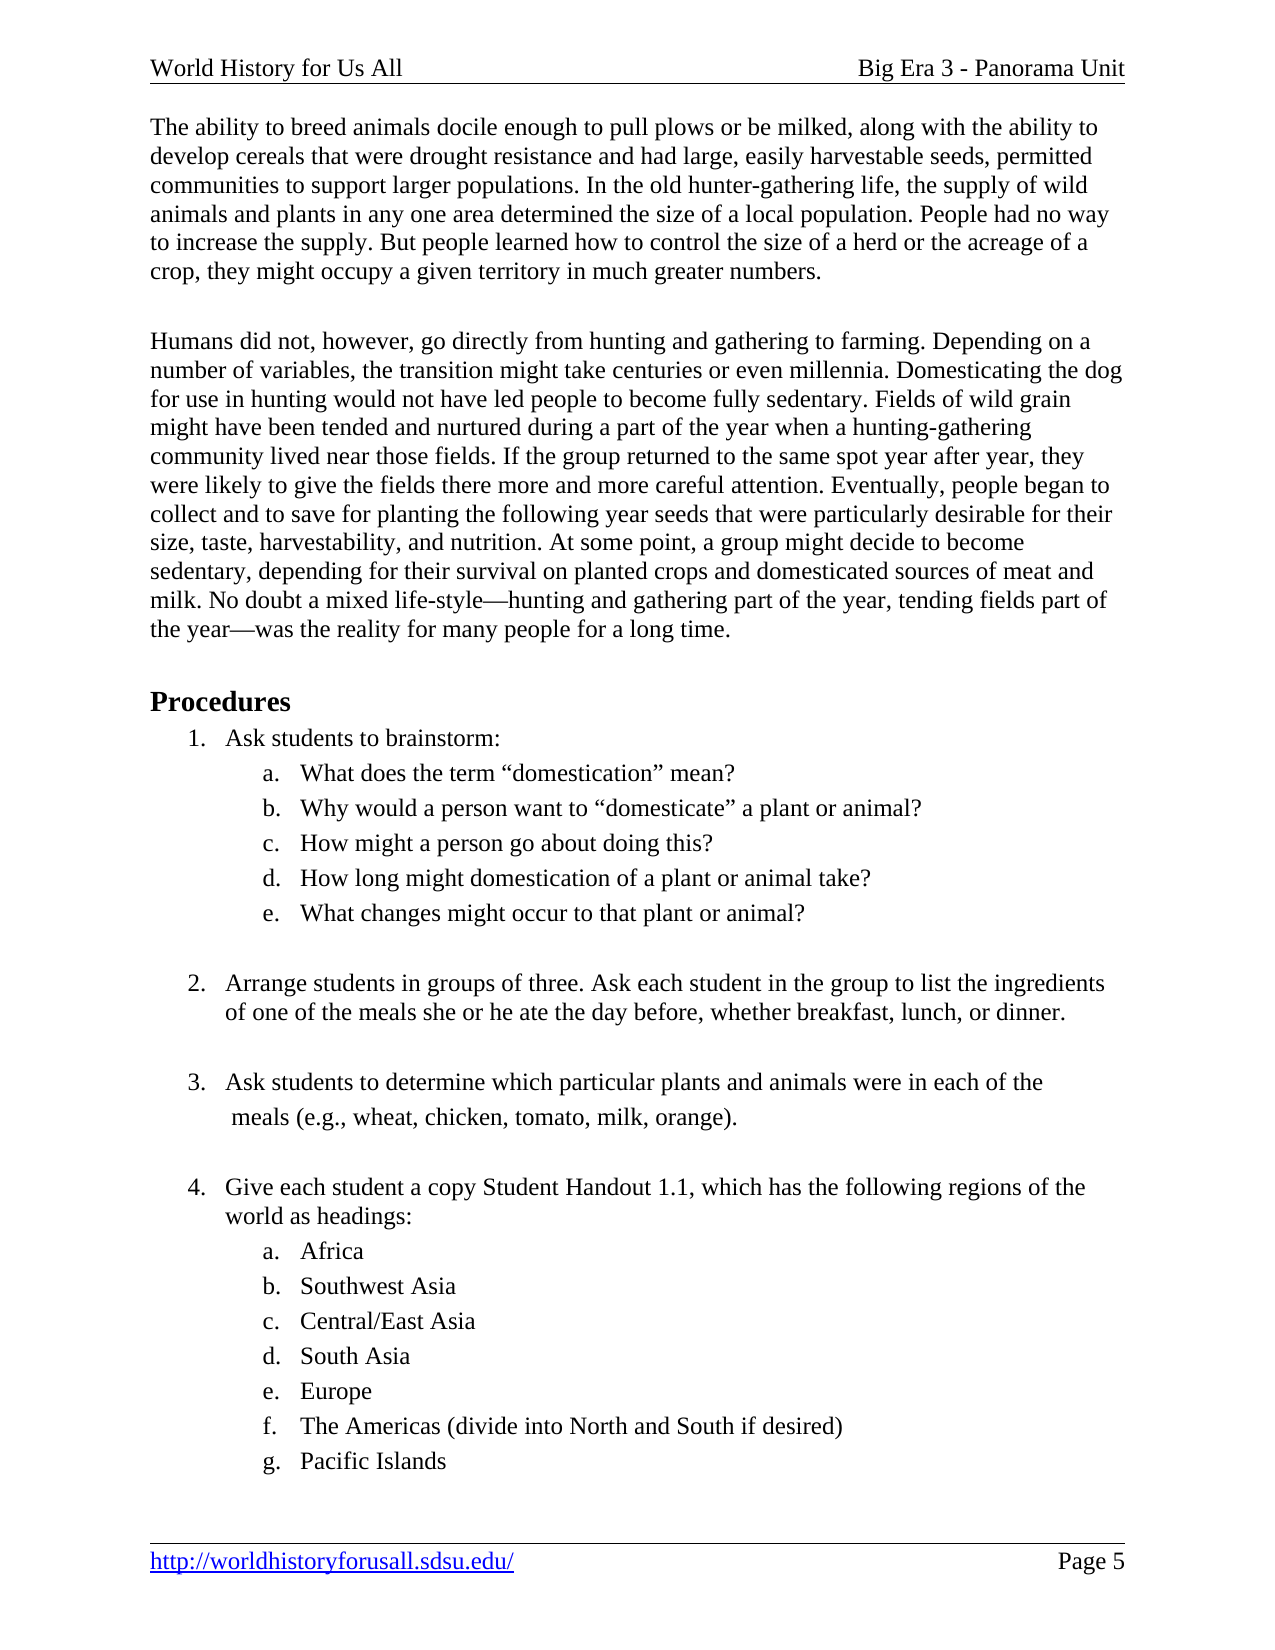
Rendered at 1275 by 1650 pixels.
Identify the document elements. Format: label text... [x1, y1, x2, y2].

list How might a person go about doing this? [262, 828, 1125, 857]
text meals (e.g., wheat, chicken, tomato, milk, orange). [187, 1102, 1125, 1131]
list South Asia [262, 1341, 1125, 1370]
list Central/East Asia [262, 1306, 1125, 1335]
list What changes might occur to that plant or animal? [262, 898, 1125, 927]
list The Americas (divide into North and South if desired) [262, 1411, 1125, 1440]
list How long might domestication of a plant or animal take? [262, 863, 1125, 892]
list Give each student a copy Student Handout 1.1, which has the following regions of the world as headings: [187, 1172, 1125, 1230]
text Humans did not, however, go directly from hunting and gathering to farming. Depending on a number of variables, the transition might take centuries or even millennia. Domesticating the dog for use in hunting would not have led people to become fully sedentary. Fields of wild grain might have been tended and nurtured during a part of the year when a hunting-gathering community lived near those fields. If the group returned to the same spot year after year, they were likely to give the fields there more and more careful attention. Eventually, people began to collect and to save for planting the following year seeds that were particularly desirable for their size, taste, harvestability, and nutrition. At some point, a group might decide to become sedentary, depending for their survival on planted crops and domesticated sources of meat and milk. No doubt a mixed life-style—hunting and gathering part of the year, tending fields part of the year—was the reality for many people for a long time. [150, 326, 1125, 642]
list What does the term “domestication” mean? [262, 758, 1125, 787]
list Why would a person want to “domesticate” a plant or animal? [262, 793, 1125, 822]
list Arrange students in groups of three. Ask each student in the group to list the ingredients of one of the meals she or he ate the day before, whether breakfast, lunch, or dinner. [187, 968, 1125, 1026]
list Africa [262, 1236, 1125, 1265]
list Pacific Islands [262, 1446, 1125, 1475]
list Ask students to brainstorm: [187, 723, 1125, 752]
list Europe [262, 1376, 1125, 1405]
list Southwest Asia [262, 1271, 1125, 1300]
list Ask students to determine which particular plants and animals were in each of the [187, 1067, 1125, 1096]
text Procedures [150, 684, 1125, 717]
text The ability to breed animals docile enough to pull plows or be milked, along with the ability to develop cereals that were drought resistance and had large, easily harvestable seeds, permitted communities to support larger populations. In the old hunter-gathering life, the supply of wild animals and plants in any one area determined the size of a local population. People had no way to increase the supply. But people learned how to control the size of a herd or the acreage of a crop, they might occupy a given territory in much greater numbers. [150, 112, 1125, 285]
